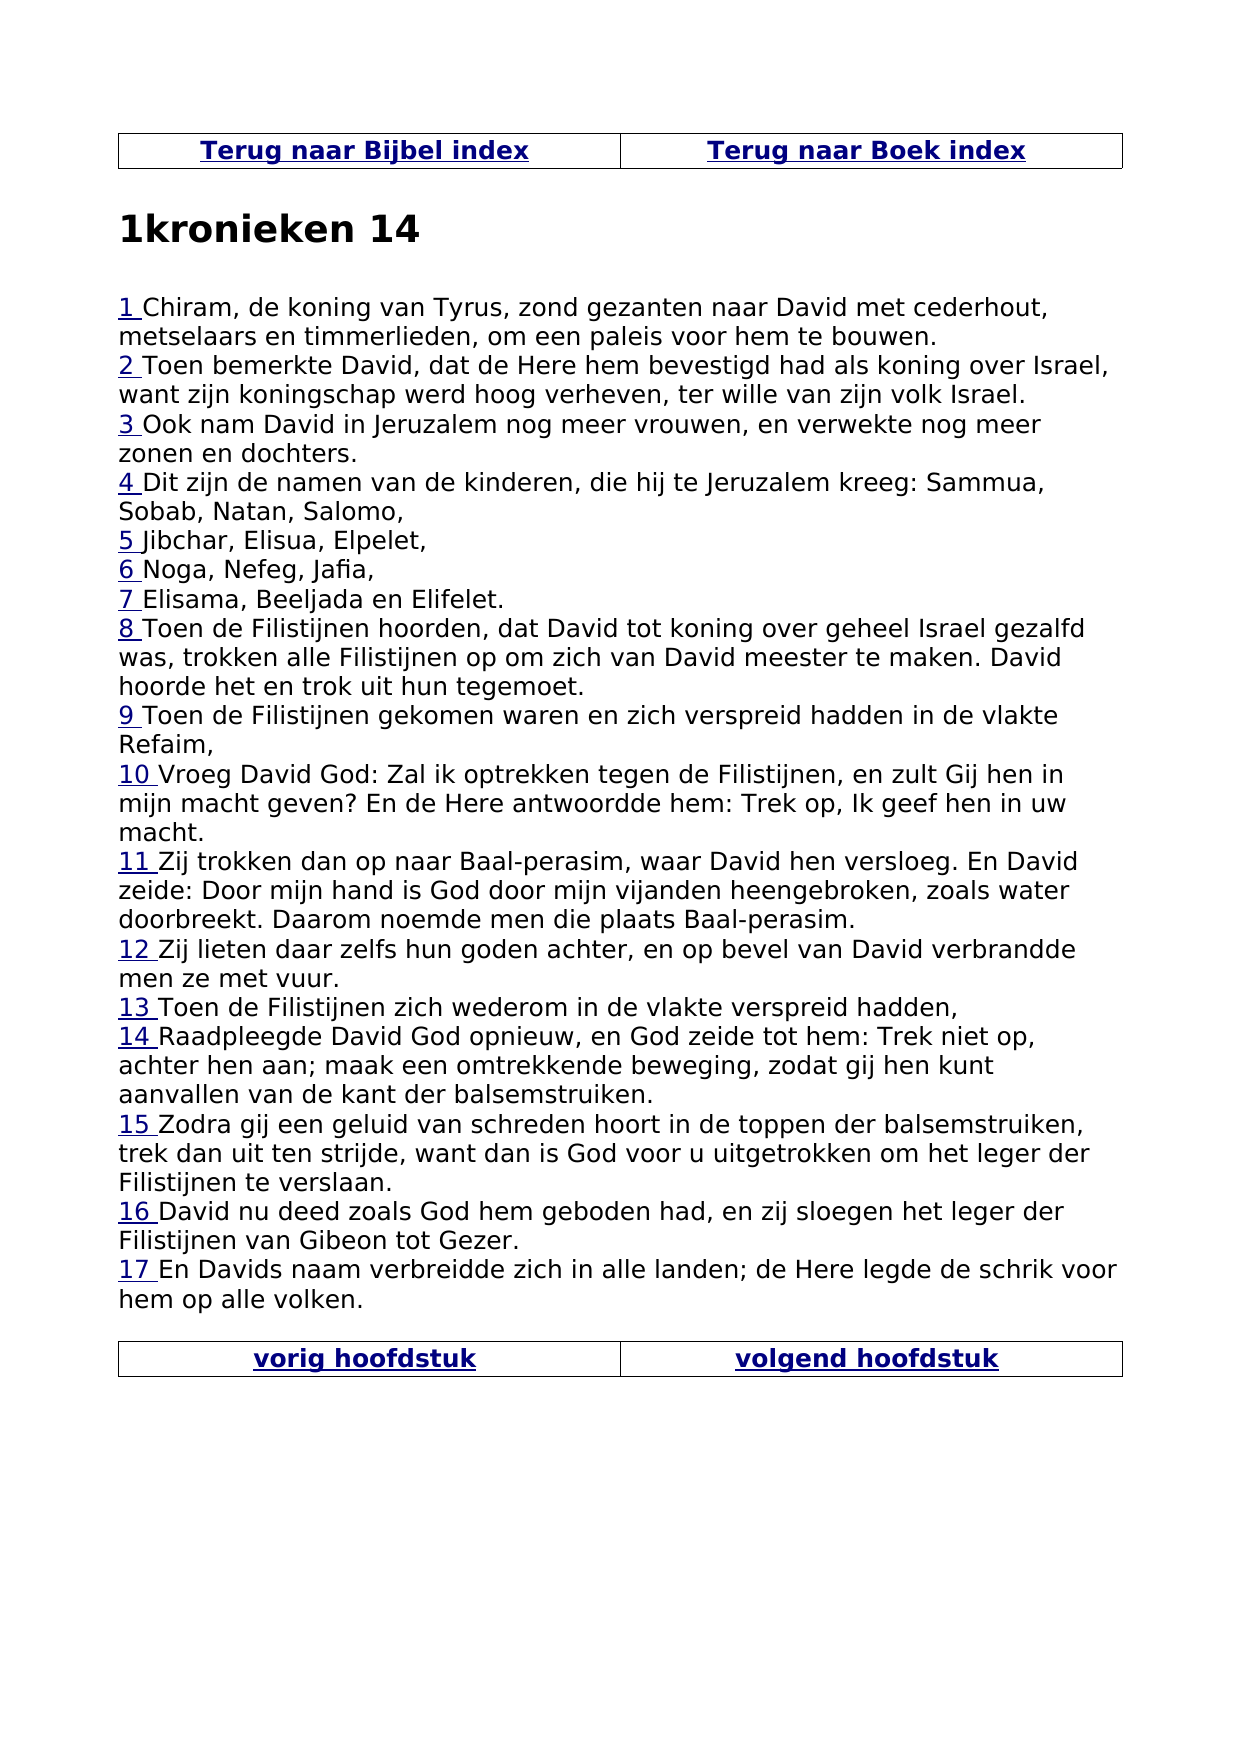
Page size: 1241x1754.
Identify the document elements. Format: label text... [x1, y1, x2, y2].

table_header volgend hoofdstuk [621, 1342, 1122, 1376]
table_header Terug naar Bijbel index [119, 134, 620, 168]
table_header Terug naar Boek index [621, 134, 1122, 168]
table_header vorig hoofdstuk [119, 1342, 620, 1376]
text 1 Chiram, de koning van Tyrus, zond gezanten naar David met cederhout, metselaars en timmerlieden, om een paleis voor hem te bouwen. 2 Toen bemerkte David, dat de Here hem bevestigd had als koning over Israel, want zijn koningschap werd hoog verheven, ter wille van zijn volk Israel. 3 Ook nam David in Jeruzalem nog meer vrouwen, en verwekte nog meer zonen en dochters. 4 Dit zijn de namen van de kinderen, die hij te Jeruzalem kreeg: Sammua, Sobab, Natan, Salomo, 5 Jibchar, Elisua, Elpelet, 6 Noga, Nefeg, Jafia, 7 Elisama, Beeljada en Elifelet. 8 Toen de Filistijnen hoorden, dat David tot koning over geheel Israel gezalfd was, trokken alle Filistijnen op om zich van David meester te maken. David hoorde het en trok uit hun tegemoet. 9 Toen de Filistijnen gekomen waren en zich verspreid hadden in de vlakte Refaim, 10 Vroeg David God: Zal ik optrekken tegen de Filistijnen, en zult Gij hen in mijn macht geven? En de Here antwoordde hem: Trek op, Ik geef hen in uw macht. 11 Zij trokken dan op naar Baal-perasim, waar David hen versloeg. En David zeide: Door mijn hand is God door mijn vijanden heengebroken, zoals water doorbreekt. Daarom noemde men die plaats Baal-perasim. 12 Zij lieten daar zelfs hun goden achter, en op bevel van David verbrandde men ze met vuur. 13 Toen de Filistijnen zich wederom in de vlakte verspreid hadden, 14 Raadpleegde David God opnieuw, en God zeide tot hem: Trek niet op, achter hen aan; maak een omtrekkende beweging, zodat gij hen kunt aanvallen van de kant der balsemstruiken. 15 Zodra gij een geluid van schreden hoort in de toppen der balsemstruiken, trek dan uit ten strijde, want dan is God voor u uitgetrokken om het leger der Filistijnen te verslaan. 16 David nu deed zoals God hem geboden had, en zij sloegen het leger der Filistijnen van Gibeon tot Gezer. 17 En Davids naam verbreidde zich in alle landen; de Here legde de schrik voor hem op alle volken. [118, 264, 1122, 1314]
subtitle 1kronieken 14 [118, 208, 1122, 252]
